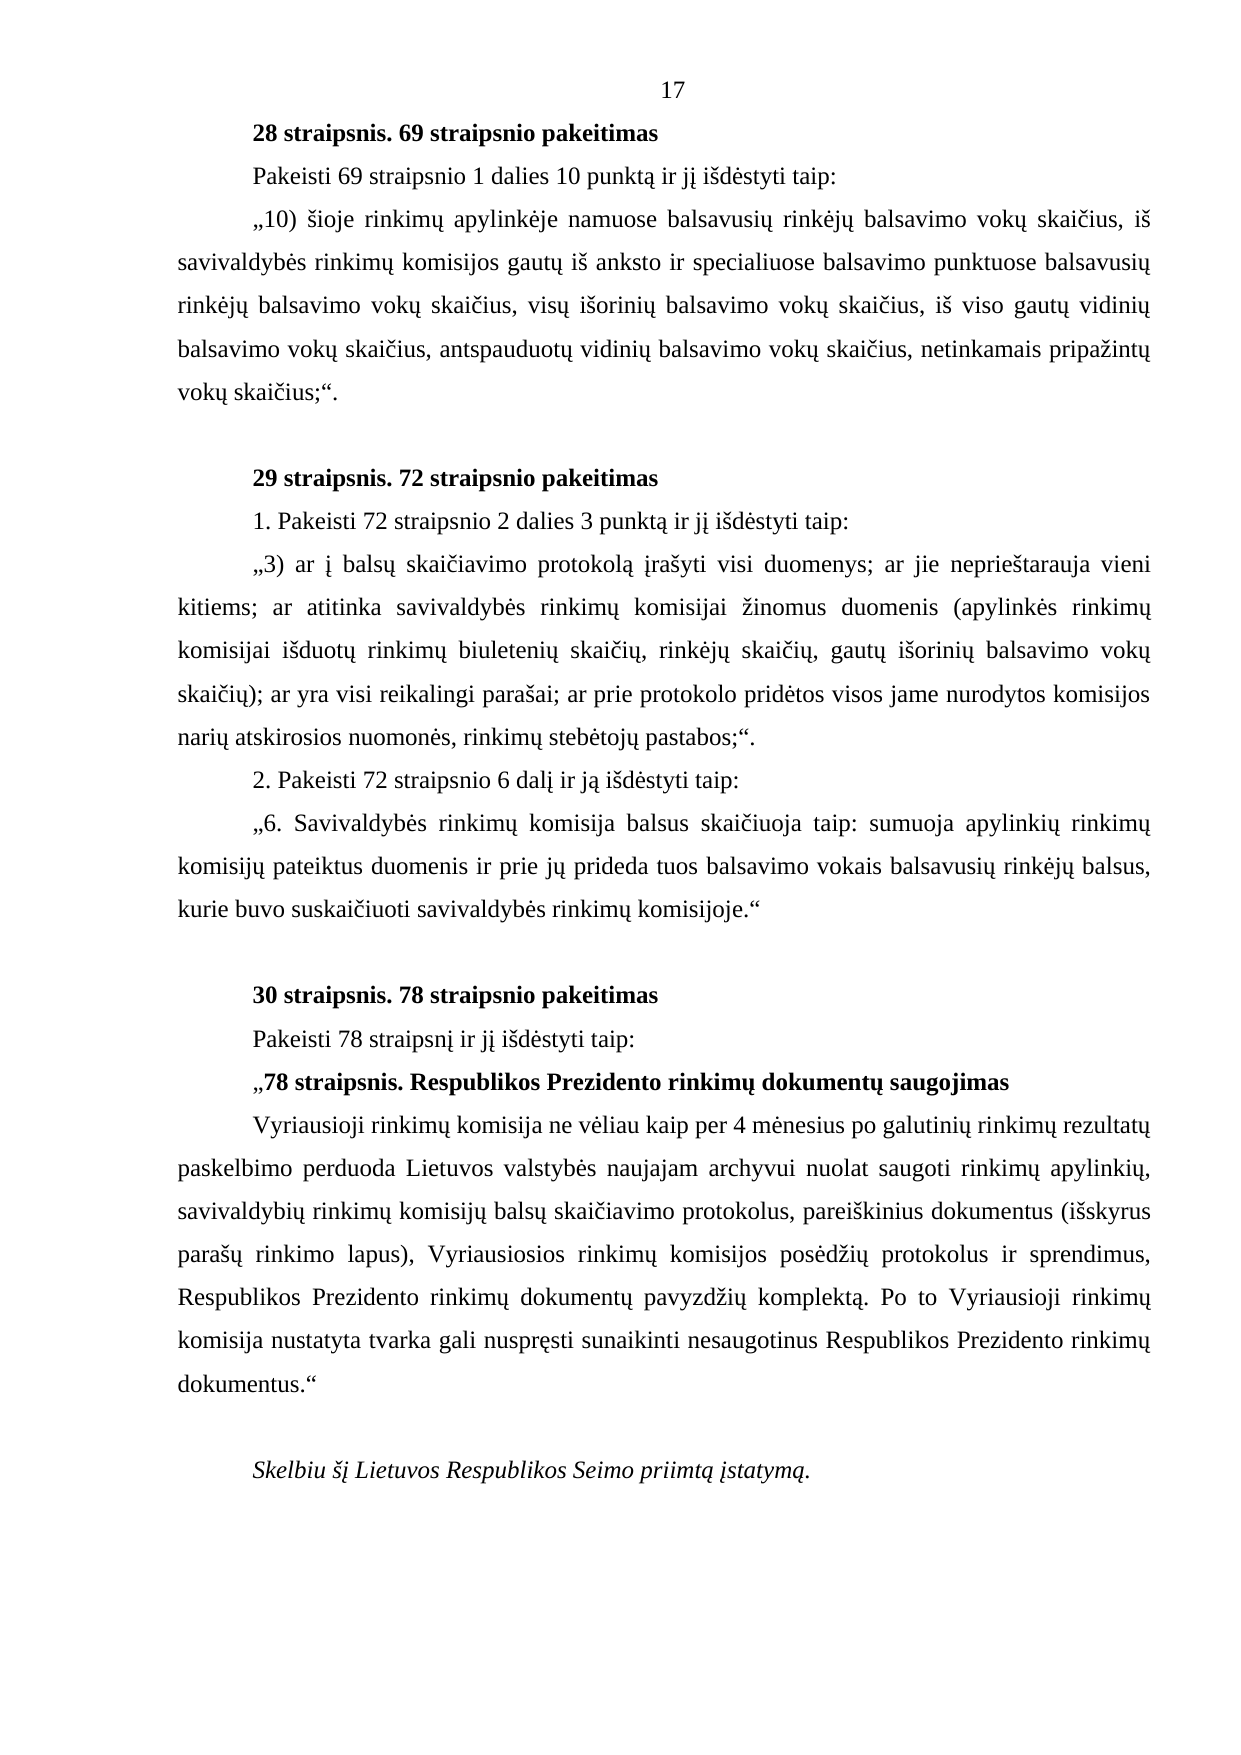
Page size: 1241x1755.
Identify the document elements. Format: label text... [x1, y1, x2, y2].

text 29 straipsnis. 72 straipsnio pakeitimas [177, 463, 1152, 492]
text „3) ar į balsų skaičiavimo protokolą įrašyti visi duomenys; ar jie neprieštarauja vieni kitiems; ar atitinka savivaldybės rinkimų komisijai žinomus duomenis (apylinkės rinkimų komisijai išduotų rinkimų biuletenių skaičių, rinkėjų skaičių, gautų išorinių balsavimo vokų skaičių); ar yra visi reikalingi parašai; ar prie protokolo pridėtos visos jame nurodytos komisijos narių atskirosios nuomonės, rinkimų stebėtojų pastabos;“. [177, 549, 1152, 751]
text „6. Savivaldybės rinkimų komisija balsus skaičiuoja taip: sumuoja apylinkių rinkimų komisijų pateiktus duomenis ir prie jų prideda tuos balsavimo vokais balsavusių rinkėjų balsus, kurie buvo suskaičiuoti savivaldybės rinkimų komisijoje.“ [177, 808, 1152, 923]
text Pakeisti 78 straipsnį ir jį išdėstyti taip: [177, 1024, 1152, 1052]
text Pakeisti 69 straipsnio 1 dalies 10 punktą ir jį išdėstyti taip: [177, 161, 1152, 190]
text 2. Pakeisti 72 straipsnio 6 dalį ir ją išdėstyti taip: [177, 765, 1152, 794]
text 1. Pakeisti 72 straipsnio 2 dalies 3 punktą ir jį išdėstyti taip: [177, 506, 1152, 535]
text Vyriausioji rinkimų komisija ne vėliau kaip per 4 mėnesius po galutinių rinkimų rezultatų paskelbimo perduoda Lietuvos valstybės naujajam archyvui nuolat saugoti rinkimų apylinkių, savivaldybių rinkimų komisijų balsų skaičiavimo protokolus, pareiškinius dokumentus (išskyrus parašų rinkimo lapus), Vyriausiosios rinkimų komisijos posėdžių protokolus ir sprendimus, Respublikos Prezidento rinkimų dokumentų pavyzdžių komplektą. Po to Vyriausioji rinkimų komisija nustatyta tvarka gali nuspręsti sunaikinti nesaugotinus Respublikos Prezidento rinkimų dokumentus.“ [177, 1110, 1152, 1397]
text 28 straipsnis. 69 straipsnio pakeitimas [177, 118, 1152, 147]
text Skelbiu šį Lietuvos Respublikos Seimo priimtą įstatymą. [177, 1455, 1152, 1484]
text 30 straipsnis. 78 straipsnio pakeitimas [177, 981, 1152, 1009]
text „10) šioje rinkimų apylinkėje namuose balsavusių rinkėjų balsavimo vokų skaičius, iš savivaldybės rinkimų komisijos gautų iš anksto ir specialiuose balsavimo punktuose balsavusių rinkėjų balsavimo vokų skaičius, visų išorinių balsavimo vokų skaičius, iš viso gautų vidinių balsavimo vokų skaičius, antspauduotų vidinių balsavimo vokų skaičius, netinkamais pripažintų vokų skaičius;“. [177, 204, 1152, 406]
text „78 straipsnis. Respublikos Prezidento rinkimų dokumentų saugojimas [177, 1067, 1152, 1096]
